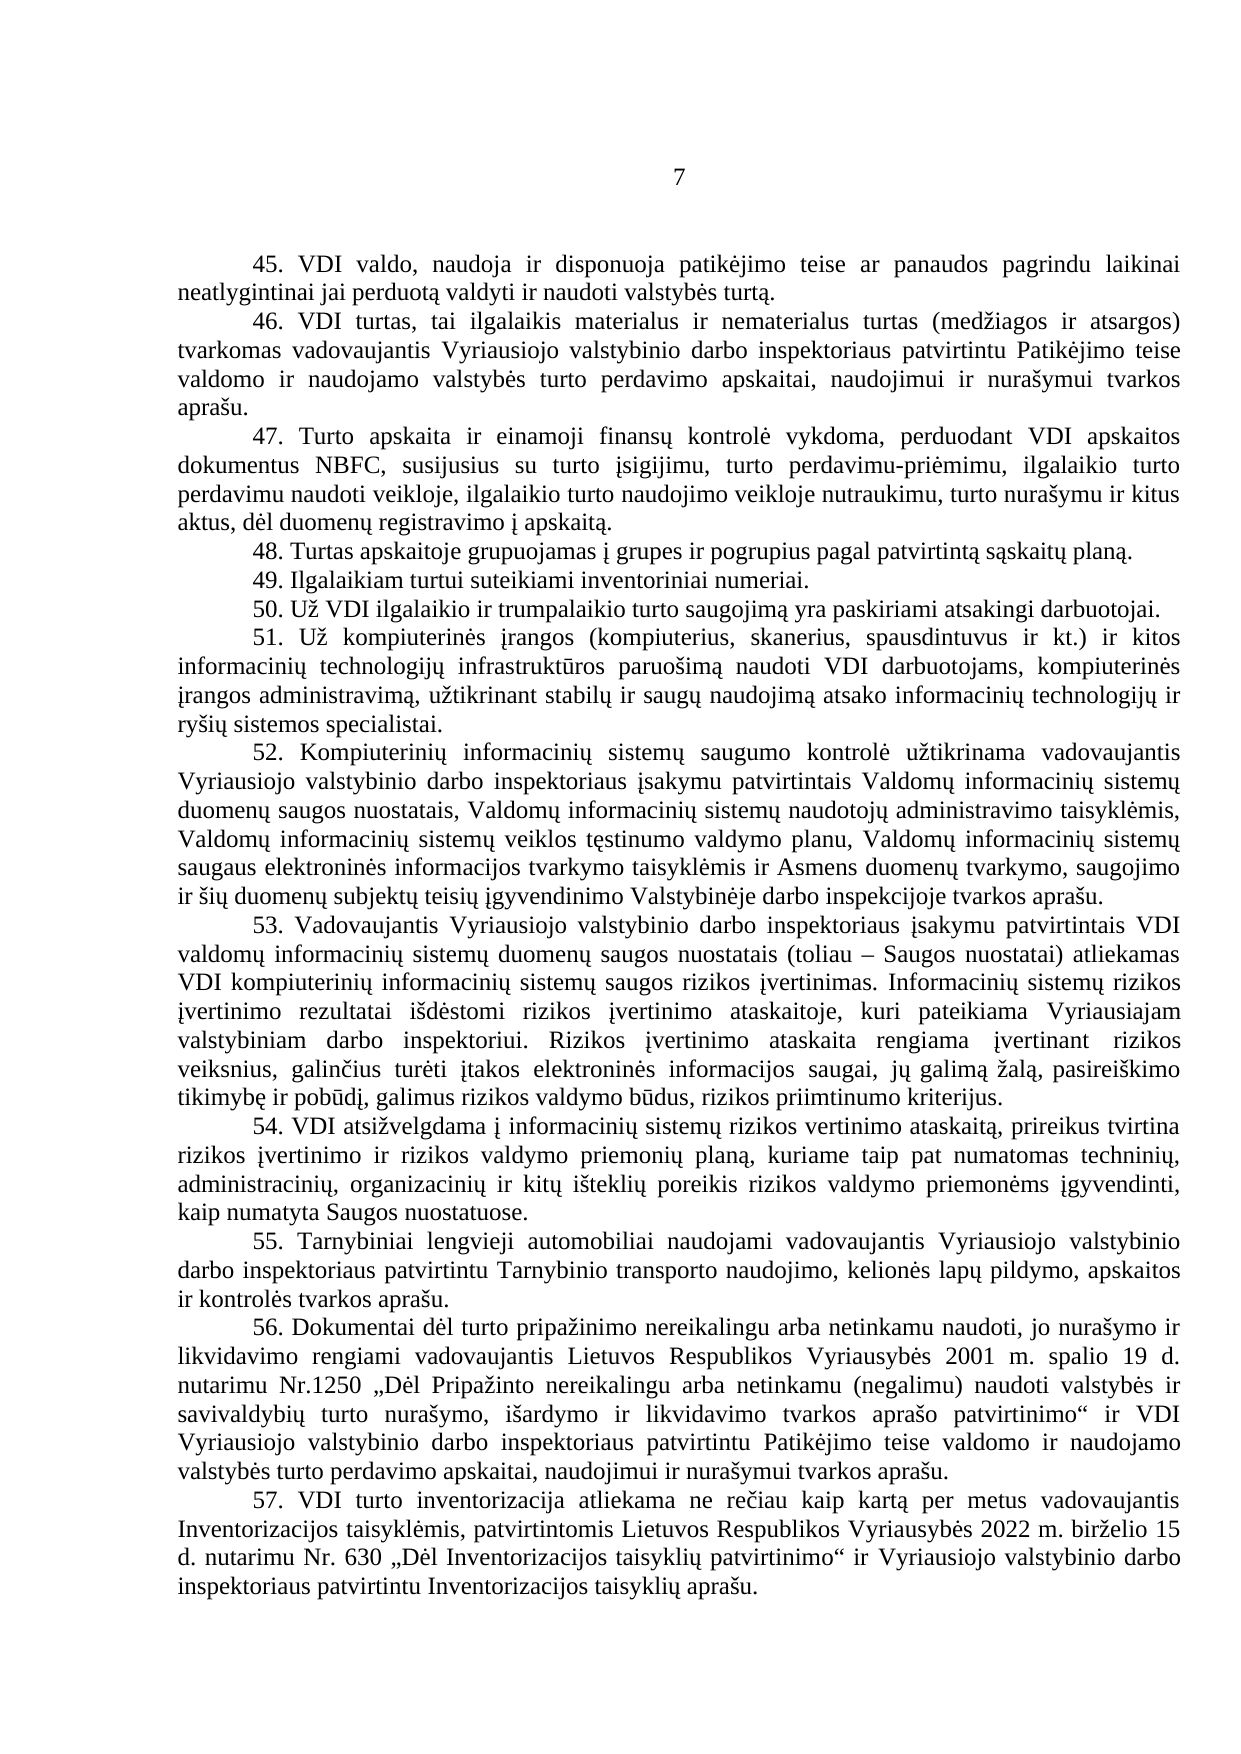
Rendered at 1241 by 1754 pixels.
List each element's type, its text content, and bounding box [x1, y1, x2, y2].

text 49. Ilgalaikiam turtui suteikiami inventoriniai numeriai. [177, 565, 1181, 594]
text 48. Turtas apskaitoje grupuojamas į grupes ir pogrupius pagal patvirtintą sąskaitų planą. [177, 536, 1181, 565]
text 56. Dokumentai dėl turto pripažinimo nereikalingu arba netinkamu naudoti, jo nurašymo ir likvidavimo rengiami vadovaujantis Lietuvos Respublikos Vyriausybės 2001 m. spalio 19 d. nutarimu Nr.1250 „Dėl Pripažinto nereikalingu arba netinkamu (negalimu) naudoti valstybės ir savivaldybių turto nurašymo, išardymo ir likvidavimo tvarkos aprašo patvirtinimo“ ir VDI Vyriausiojo valstybinio darbo inspektoriaus patvirtintu Patikėjimo teise valdomo ir naudojamo valstybės turto perdavimo apskaitai, naudojimui ir nurašymui tvarkos aprašu. [177, 1312, 1181, 1485]
text 45. VDI valdo, naudoja ir disponuoja patikėjimo teise ar panaudos pagrindu laikinai neatlygintinai jai perduotą valdyti ir naudoti valstybės turtą. [177, 249, 1181, 306]
text 50. Už VDI ilgalaikio ir trumpalaikio turto saugojimą yra paskiriami atsakingi darbuotojai. [177, 594, 1181, 622]
text 51. Už kompiuterinės įrangos (kompiuterius, skanerius, spausdintuvus ir kt.) ir kitos informacinių technologijų infrastruktūros paruošimą naudoti VDI darbuotojams, kompiuterinės įrangos administravimą, užtikrinant stabilų ir saugų naudojimą atsako informacinių technologijų ir ryšių sistemos specialistai. [177, 622, 1181, 737]
text 53. Vadovaujantis Vyriausiojo valstybinio darbo inspektoriaus įsakymu patvirtintais VDI valdomų informacinių sistemų duomenų saugos nuostatais (toliau – Saugos nuostatai) atliekamas VDI kompiuterinių informacinių sistemų saugos rizikos įvertinimas. Informacinių sistemų rizikos įvertinimo rezultatai išdėstomi rizikos įvertinimo ataskaitoje, kuri pateikiama Vyriausiajam valstybiniam darbo inspektoriui. Rizikos įvertinimo ataskaita rengiama įvertinant rizikos veiksnius, galinčius turėti įtakos elektroninės informacijos saugai, jų galimą žalą, pasireiškimo tikimybę ir pobūdį, galimus rizikos valdymo būdus, rizikos priimtinumo kriterijus. [177, 910, 1181, 1111]
text 47. Turto apskaita ir einamoji finansų kontrolė vykdoma, perduodant VDI apskaitos dokumentus NBFC, susijusius su turto įsigijimu, turto perdavimu-priėmimu, ilgalaikio turto perdavimu naudoti veikloje, ilgalaikio turto naudojimo veikloje nutraukimu, turto nurašymu ir kitus aktus, dėl duomenų registravimo į apskaitą. [177, 421, 1181, 536]
text 57. VDI turto inventorizacija atliekama ne rečiau kaip kartą per metus vadovaujantis Inventorizacijos taisyklėmis, patvirtintomis Lietuvos Respublikos Vyriausybės 2022 m. birželio 15 d. nutarimu Nr. 630 „Dėl Inventorizacijos taisyklių patvirtinimo“ ir Vyriausiojo valstybinio darbo inspektoriaus patvirtintu Inventorizacijos taisyklių aprašu. [177, 1485, 1181, 1600]
text 52. Kompiuterinių informacinių sistemų saugumo kontrolė užtikrinama vadovaujantis Vyriausiojo valstybinio darbo inspektoriaus įsakymu patvirtintais Valdomų informacinių sistemų duomenų saugos nuostatais, Valdomų informacinių sistemų naudotojų administravimo taisyklėmis, Valdomų informacinių sistemų veiklos tęstinumo valdymo planu, Valdomų informacinių sistemų saugaus elektroninės informacijos tvarkymo taisyklėmis ir Asmens duomenų tvarkymo, saugojimo ir šių duomenų subjektų teisių įgyvendinimo Valstybinėje darbo inspekcijoje tvarkos aprašu. [177, 737, 1181, 910]
text 54. VDI atsižvelgdama į informacinių sistemų rizikos vertinimo ataskaitą, prireikus tvirtina rizikos įvertinimo ir rizikos valdymo priemonių planą, kuriame taip pat numatomas techninių, administracinių, organizacinių ir kitų išteklių poreikis rizikos valdymo priemonėms įgyvendinti, kaip numatyta Saugos nuostatuose. [177, 1111, 1181, 1226]
text 46. VDI turtas, tai ilgalaikis materialus ir nematerialus turtas (medžiagos ir atsargos) tvarkomas vadovaujantis Vyriausiojo valstybinio darbo inspektoriaus patvirtintu Patikėjimo teise valdomo ir naudojamo valstybės turto perdavimo apskaitai, naudojimui ir nurašymui tvarkos aprašu. [177, 306, 1181, 421]
text 55. Tarnybiniai lengvieji automobiliai naudojami vadovaujantis Vyriausiojo valstybinio darbo inspektoriaus patvirtintu Tarnybinio transporto naudojimo, kelionės lapų pildymo, apskaitos ir kontrolės tvarkos aprašu. [177, 1226, 1181, 1312]
